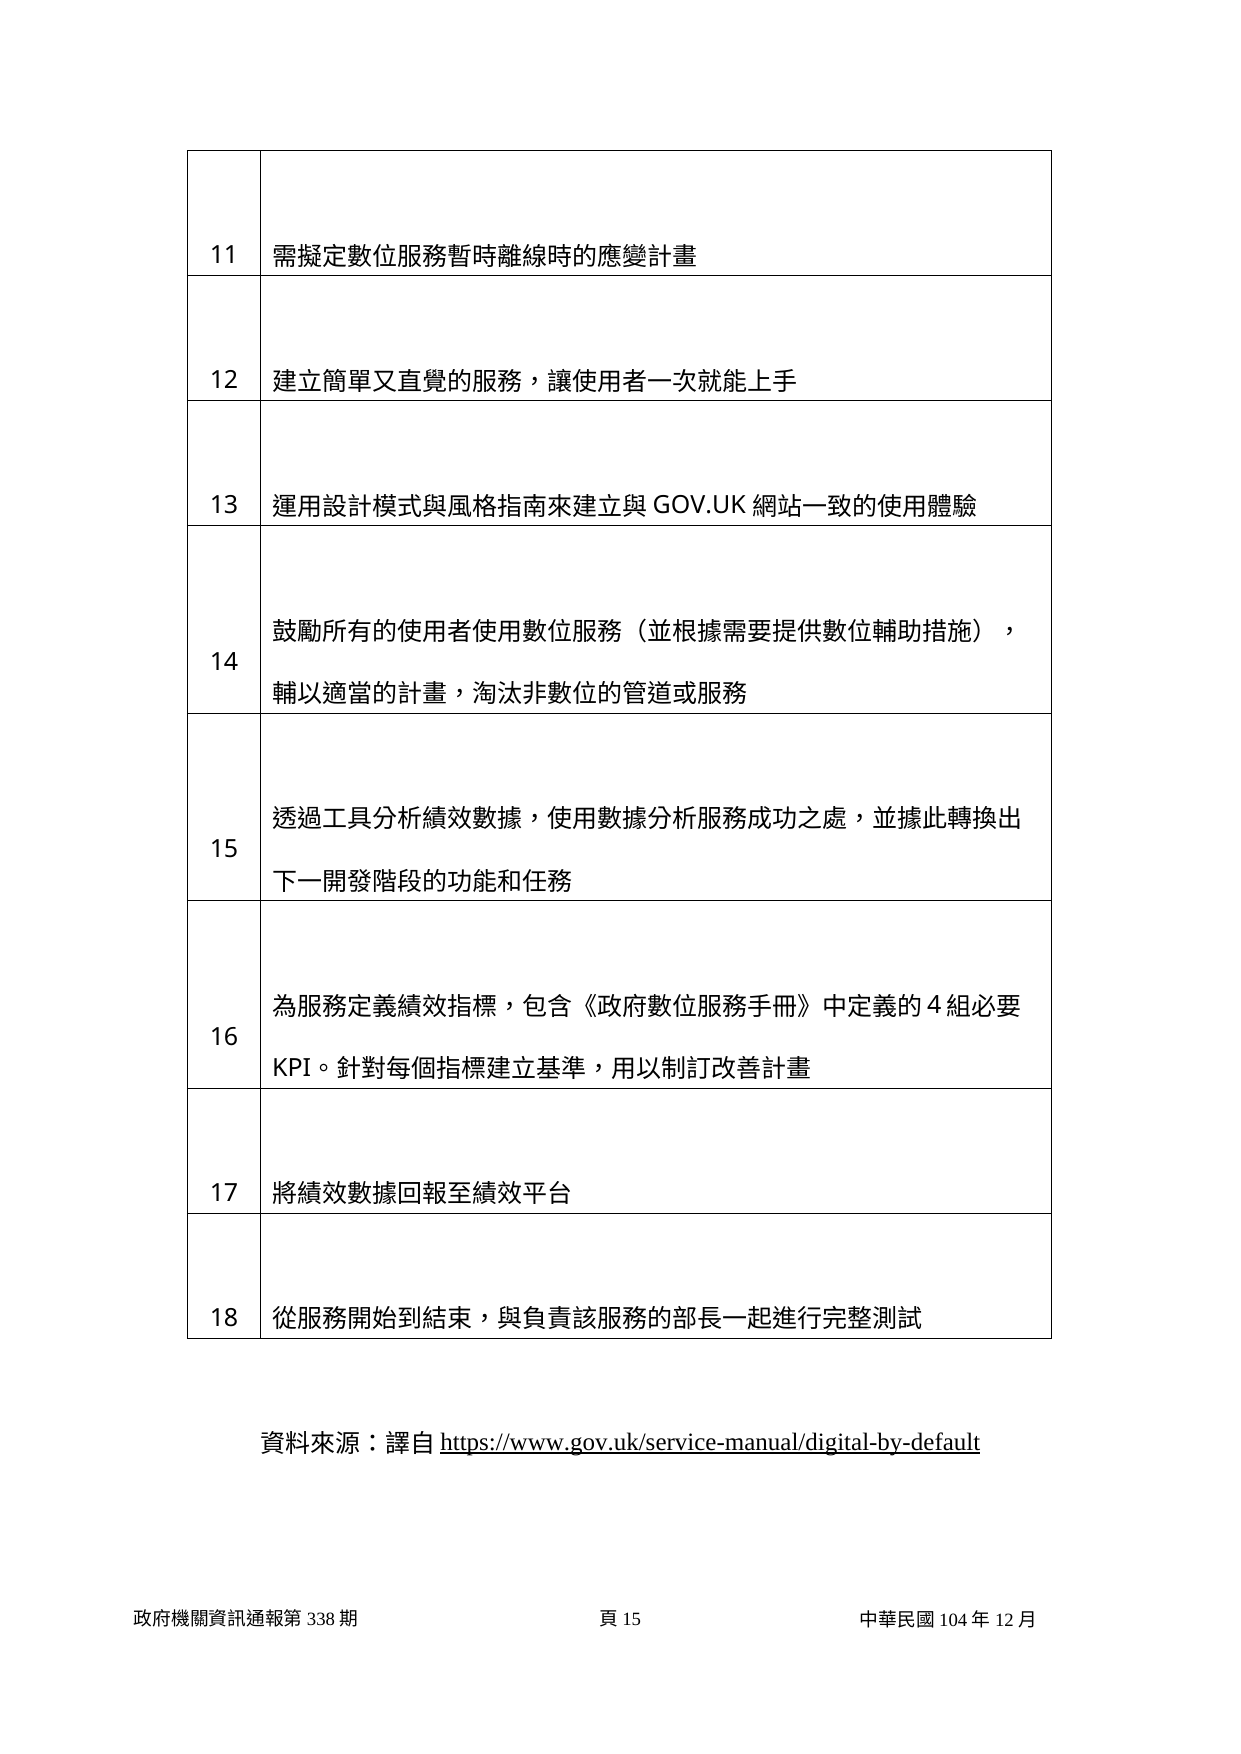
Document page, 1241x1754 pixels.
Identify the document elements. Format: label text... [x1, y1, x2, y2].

table_cell 13 [188, 401, 260, 525]
text 資料來源：譯自https://www.gov.uk/service-manual/digital-by-default [187, 1400, 1053, 1462]
table_cell 建立簡單又直覺的服務，讓使用者一次就能上手 [261, 276, 1051, 400]
table_cell 透過工具分析績效數據，使用數據分析服務成功之處，並據此轉換出下一開發階段的功能和任務 [261, 714, 1051, 900]
table_cell 將績效數據回報至績效平台 [261, 1089, 1051, 1212]
table_cell 需擬定數位服務暫時離線時的應變計畫 [261, 151, 1051, 275]
table_cell 從服務開始到結束，與負責該服務的部長一起進行完整測試 [261, 1214, 1051, 1337]
table_cell 11 [188, 151, 260, 275]
table_cell 17 [188, 1089, 260, 1212]
table_cell 14 [188, 526, 260, 712]
table_cell 18 [188, 1214, 260, 1337]
table_cell 運用設計模式與風格指南來建立與 GOV.UK 網站一致的使用體驗 [261, 401, 1051, 525]
table_cell 鼓勵所有的使用者使用數位服務（並根據需要提供數位輔助措施），輔以適當的計畫，淘汰非數位的管道或服務 [261, 526, 1051, 712]
table_cell 15 [188, 714, 260, 900]
table_cell 16 [188, 901, 260, 1087]
table_cell 12 [188, 276, 260, 400]
table_cell 為服務定義績效指標，包含《政府數位服務手冊》中定義的4組必要KPI。針對每個指標建立基準，用以制訂改善計畫 [261, 901, 1051, 1087]
